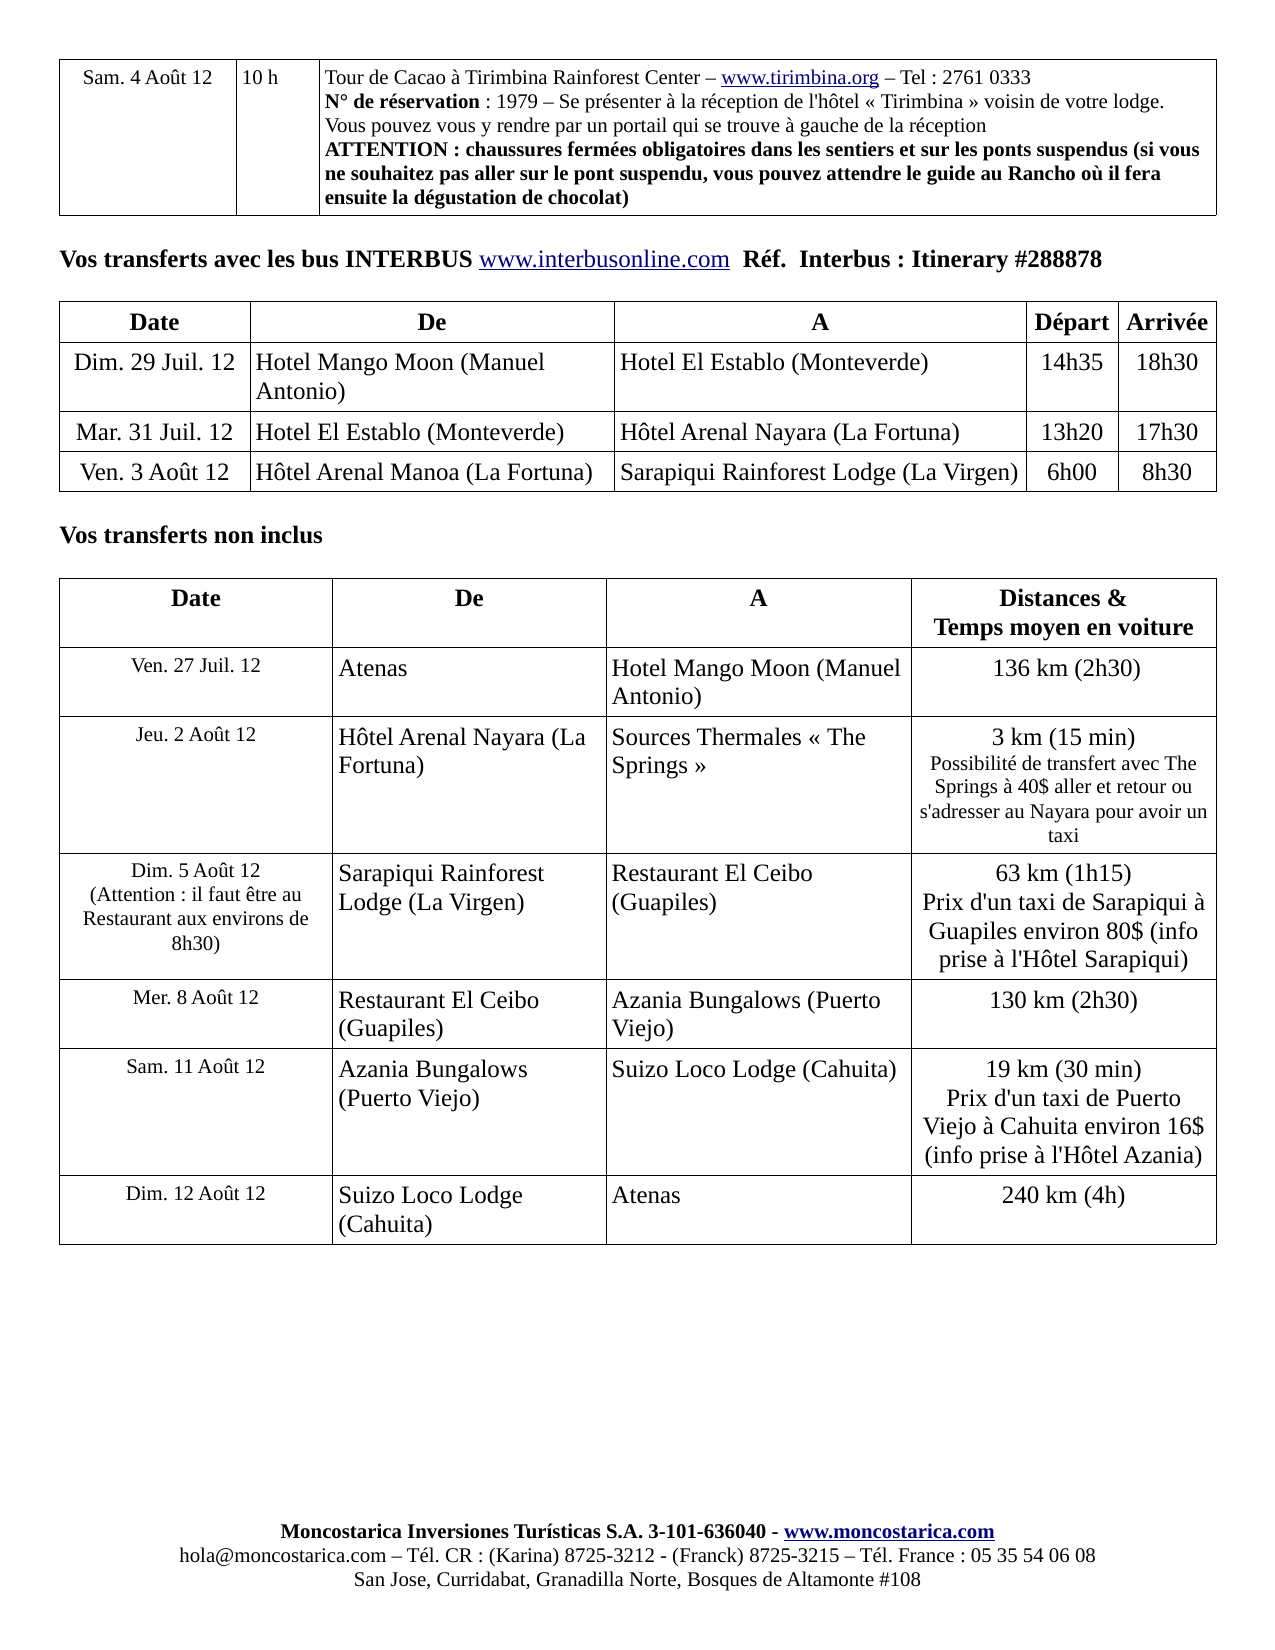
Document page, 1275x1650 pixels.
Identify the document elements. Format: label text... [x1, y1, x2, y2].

table_cell Mer. 8 Août 12 [60, 980, 332, 1048]
table_cell 14h35 [1027, 343, 1118, 411]
table_cell Ven. 27 Juil. 12 [60, 648, 332, 716]
table_cell 13h20 [1027, 412, 1118, 451]
table_cell Sources Thermales « The Springs » [607, 717, 911, 852]
table_header Distances & Temps moyen en voiture [912, 579, 1216, 647]
table_cell Hotel El Establo (Monteverde) [615, 343, 1026, 411]
text Vos transferts avec les bus INTERBUS www.interbusonline.com Réf. Interbus : Itinerary #288878 [59, 244, 1216, 273]
table_header Arrivée [1119, 302, 1216, 342]
table_cell Jeu. 2 Août 12 [60, 717, 332, 852]
table_cell 240 km (4h) [912, 1176, 1216, 1244]
table_cell 130 km (2h30) [912, 980, 1216, 1048]
table_header Départ [1027, 302, 1118, 342]
table_cell Sam. 4 Août 12 [60, 60, 236, 215]
table_cell Atenas [333, 648, 606, 716]
table_cell Azania Bungalows (Puerto Viejo) [607, 980, 911, 1048]
table_cell Restaurant El Ceibo (Guapiles) [607, 854, 911, 979]
table_cell Hotel Mango Moon (Manuel Antonio) [251, 343, 614, 411]
table_cell Ven. 3 Août 12 [60, 452, 250, 491]
text Vos transferts non inclus [59, 520, 1216, 549]
table_cell 3 km (15 min) Possibilité de transfert avec The Springs à 40$ aller et retour ou s'adresser au Nayara pour avoir un taxi [912, 717, 1216, 852]
table_header A [607, 579, 911, 647]
table_cell Suizo Loco Lodge (Cahuita) [607, 1049, 911, 1174]
table_cell Dim. 5 Août 12 (Attention : il faut être au Restaurant aux environs de 8h30) [60, 854, 332, 979]
table_cell 8h30 [1119, 452, 1216, 491]
table_cell Sam. 11 Août 12 [60, 1049, 332, 1174]
table_header A [615, 302, 1026, 342]
table_cell Hotel El Establo (Monteverde) [251, 412, 614, 451]
table_header De [251, 302, 614, 342]
table_cell 18h30 [1119, 343, 1216, 411]
table_cell Hôtel Arenal Nayara (La Fortuna) [615, 412, 1026, 451]
table_cell Atenas [607, 1176, 911, 1244]
table_cell 10 h [237, 60, 319, 215]
table_cell Hotel Mango Moon (Manuel Antonio) [607, 648, 911, 716]
table_header Date [60, 302, 250, 342]
table_cell Mar. 31 Juil. 12 [60, 412, 250, 451]
table_cell Azania Bungalows (Puerto Viejo) [333, 1049, 606, 1174]
table_cell Dim. 12 Août 12 [60, 1176, 332, 1244]
table_cell Restaurant El Ceibo (Guapiles) [333, 980, 606, 1048]
table_cell Tour de Cacao à Tirimbina Rainforest Center – www.tirimbina.org – Tel : 2761 0333 N° de réservation : 1979 – Se présenter à la réception de l'hôtel « Tirimbina » voisin de votre lodge. Vous pouvez vous y rendre par un portail qui se trouve à gauche de la réception ATTENTION : chaussures fermées obligatoires dans les sentiers et sur les ponts suspendus (si vous ne souhaitez pas aller sur le pont suspendu, vous pouvez attendre le guide au Rancho où il fera ensuite la dégustation de chocolat) [320, 60, 1216, 215]
table_cell 19 km (30 min) Prix d'un taxi de Puerto Viejo à Cahuita environ 16$ (info prise à l'Hôtel Azania) [912, 1049, 1216, 1174]
table_cell Hôtel Arenal Manoa (La Fortuna) [251, 452, 614, 491]
table_cell 63 km (1h15) Prix d'un taxi de Sarapiqui à Guapiles environ 80$ (info prise à l'Hôtel Sarapiqui) [912, 854, 1216, 979]
table_cell Sarapiqui Rainforest Lodge (La Virgen) [615, 452, 1026, 491]
table_cell Hôtel Arenal Nayara (La Fortuna) [333, 717, 606, 852]
table_cell 136 km (2h30) [912, 648, 1216, 716]
table_cell Sarapiqui Rainforest Lodge (La Virgen) [333, 854, 606, 979]
table_header Date [60, 579, 332, 647]
table_header De [333, 579, 606, 647]
table_cell Dim. 29 Juil. 12 [60, 343, 250, 411]
table_cell 6h00 [1027, 452, 1118, 491]
table_cell Suizo Loco Lodge (Cahuita) [333, 1176, 606, 1244]
table_cell 17h30 [1119, 412, 1216, 451]
